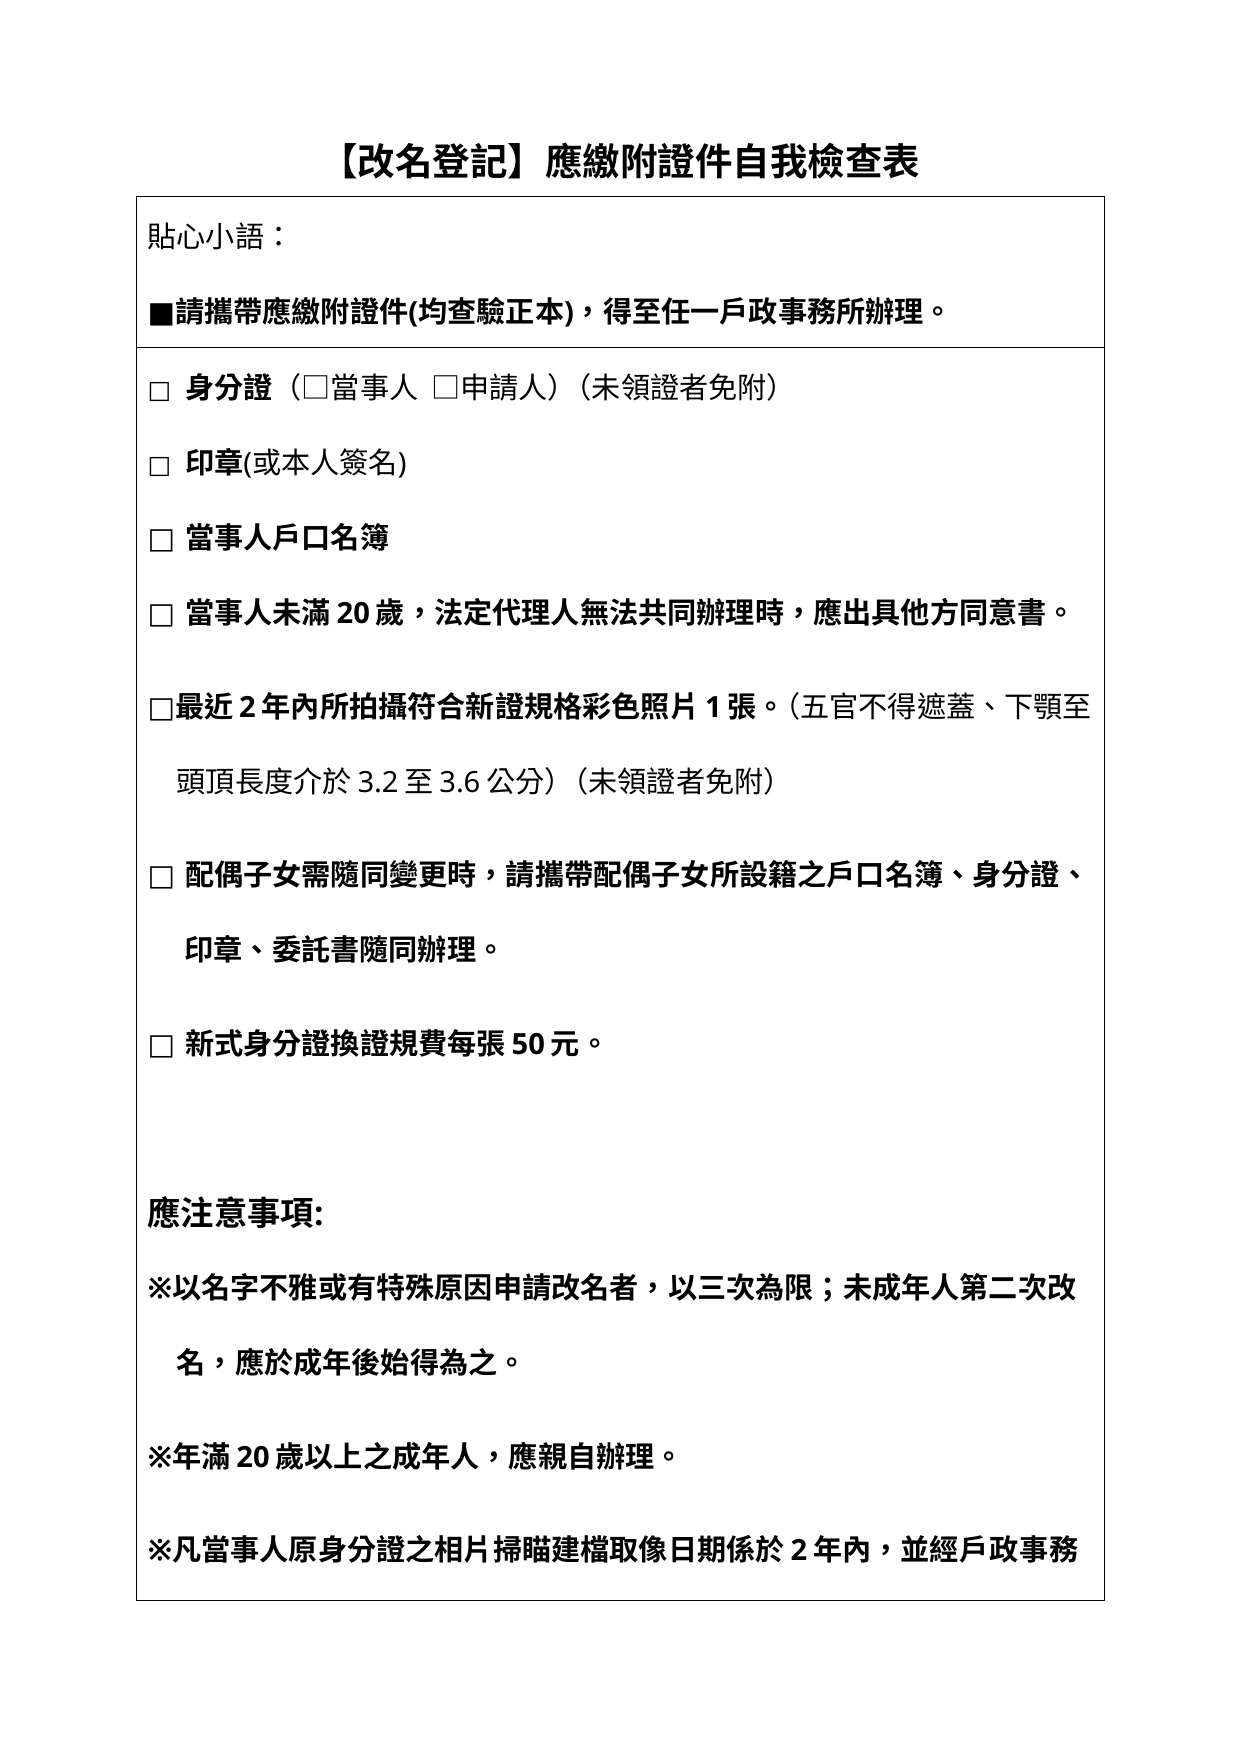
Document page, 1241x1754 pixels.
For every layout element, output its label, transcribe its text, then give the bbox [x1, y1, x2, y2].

table_header 貼心小語： ■請攜帶應繳附證件(均查驗正本)，得至任一戶政事務所辦理。 [137, 197, 1104, 347]
table_cell 身分證（□當事人 □申請人）（未領證者免附） 印章(或本人簽名) 當事人戶口名簿 當事人未滿20歲，法定代理人無法共同辦理時，應出具他方同意書。 □最近2年內所拍攝符合新證規格彩色照片1張。（五官不得遮蓋、下顎至頭頂長度介於3.2至3.6公分）（未領證者免附） 配偶子女需隨同變更時，請攜帶配偶子女所設籍之戶口名簿、身分證、印章、委託書隨同辦理。 新式身分證換證規費每張50元。 應注意事項: ※以名字不雅或有特殊原因申請改名者，以三次為限；未成年人第二次改名，應於成年後始得為之。 ※年滿20歲以上之成年人，應親自辦理。 ※凡當事人原身分證之相片掃瞄建檔取像日期係於2年內，並經戶政事務 [137, 348, 1104, 1599]
text 【改名登記】應繳附證件自我檢查表 [148, 121, 1092, 196]
